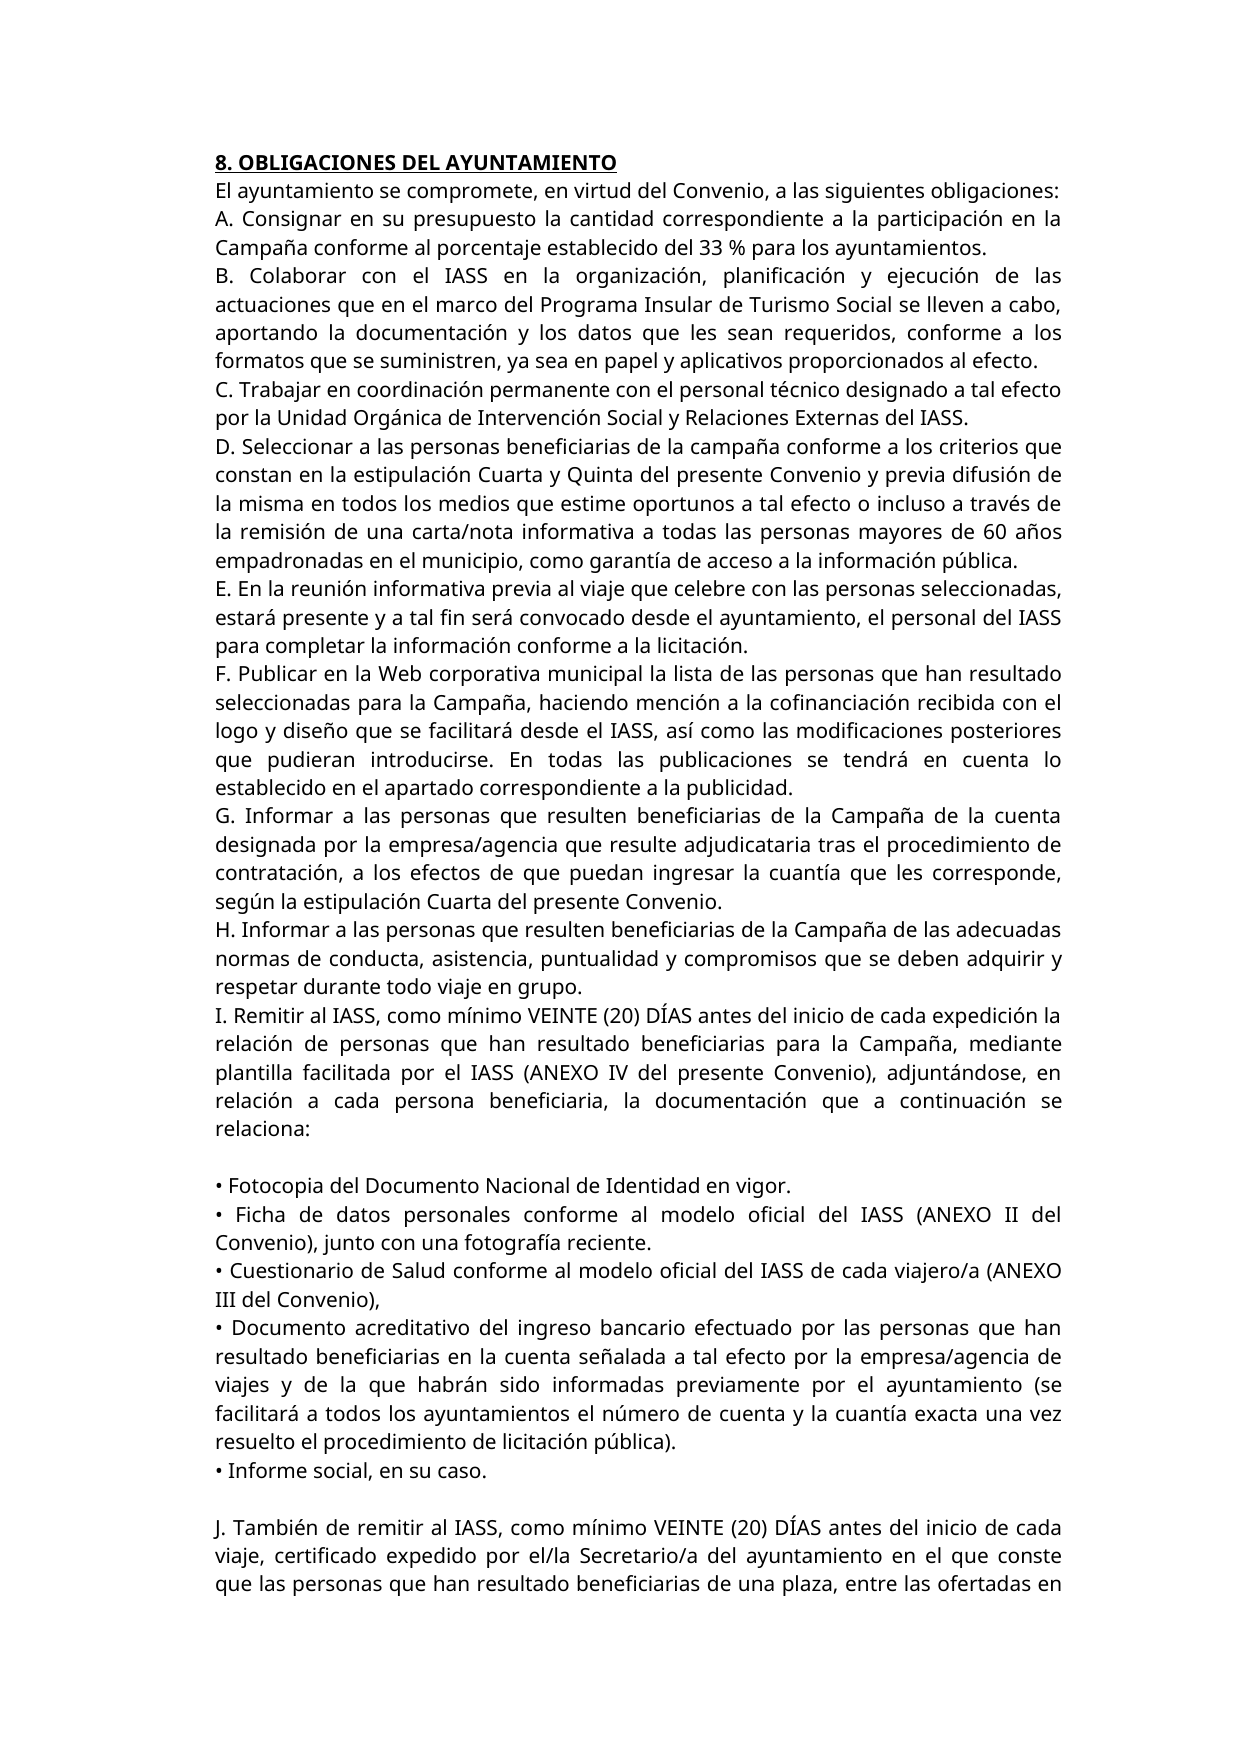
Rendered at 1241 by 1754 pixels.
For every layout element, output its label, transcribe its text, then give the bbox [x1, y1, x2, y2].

text El ayuntamiento se compromete, en virtud del Convenio, a las siguientes obligaciones: [215, 176, 1063, 204]
text • Documento acreditativo del ingreso bancario efectuado por las personas que han resultado beneficiarias en la cuenta señalada a tal efecto por la empresa/agencia de viajes y de la que habrán sido informadas previamente por el ayuntamiento (se facilitará a todos los ayuntamientos el número de cuenta y la cuantía exacta una vez resuelto el procedimiento de licitación pública). [215, 1313, 1063, 1456]
text J. También de remitir al IASS, como mínimo VEINTE (20) DÍAS antes del inicio de cada viaje, certificado expedido por el/la Secretario/a del ayuntamiento en el que conste que las personas que han resultado beneficiarias de una plaza, entre las ofertadas en [215, 1513, 1063, 1598]
text E. En la reunión informativa previa al viaje que celebre con las personas seleccionadas, estará presente y a tal fin será convocado desde el ayuntamiento, el personal del IASS para completar la información conforme a la licitación. [215, 574, 1063, 659]
text • Fotocopia del Documento Nacional de Identidad en vigor. [215, 1171, 1063, 1200]
text C. Trabajar en coordinación permanente con el personal técnico designado a tal efecto por la Unidad Orgánica de Intervención Social y Relaciones Externas del IASS. [215, 375, 1063, 432]
text G. Informar a las personas que resulten beneficiarias de la Campaña de la cuenta designada por la empresa/agencia que resulte adjudicataria tras el procedimiento de contratación, a los efectos de que puedan ingresar la cuantía que les corresponde, según la estipulación Cuarta del presente Convenio. [215, 802, 1063, 915]
text • Ficha de datos personales conforme al modelo oficial del IASS (ANEXO II del Convenio), junto con una fotografía reciente. [215, 1200, 1063, 1257]
text H. Informar a las personas que resulten beneficiarias de la Campaña de las adecuadas normas de conducta, asistencia, puntualidad y compromisos que se deben adquirir y respetar durante todo viaje en grupo. [215, 915, 1063, 1001]
text B. Colaborar con el IASS en la organización, planificación y ejecución de las actuaciones que en el marco del Programa Insular de Turismo Social se lleven a cabo, aportando la documentación y los datos que les sean requeridos, conforme a los formatos que se suministren, ya sea en papel y aplicativos proporcionados al efecto. [215, 261, 1063, 375]
text • Cuestionario de Salud conforme al modelo oficial del IASS de cada viajero/a (ANEXO III del Convenio), [215, 1257, 1063, 1313]
text I. Remitir al IASS, como mínimo VEINTE (20) DÍAS antes del inicio de cada expedición la relación de personas que han resultado beneficiarias para la Campaña, mediante plantilla facilitada por el IASS (ANEXO IV del presente Convenio), adjuntándose, en relación a cada persona beneficiaria, la documentación que a continuación se relaciona: [215, 1001, 1063, 1143]
text F. Publicar en la Web corporativa municipal la lista de las personas que han resultado seleccionadas para la Campaña, haciendo mención a la cofinanciación recibida con el logo y diseño que se facilitará desde el IASS, así como las modificaciones posteriores que pudieran introducirse. En todas las publicaciones se tendrá en cuenta lo establecido en el apartado correspondiente a la publicidad. [215, 659, 1063, 802]
text A. Consignar en su presupuesto la cantidad correspondiente a la participación en la Campaña conforme al porcentaje establecido del 33 % para los ayuntamientos. [215, 204, 1063, 261]
text • Informe social, en su caso. [215, 1456, 1063, 1484]
text D. Seleccionar a las personas beneficiarias de la campaña conforme a los criterios que constan en la estipulación Cuarta y Quinta del presente Convenio y previa difusión de la misma en todos los medios que estime oportunos a tal efecto o incluso a través de la remisión de una carta/nota informativa a todas las personas mayores de 60 años empadronadas en el municipio, como garantía de acceso a la información pública. [215, 432, 1063, 574]
text 8. OBLIGACIONES DEL AYUNTAMIENTO [215, 148, 1063, 176]
